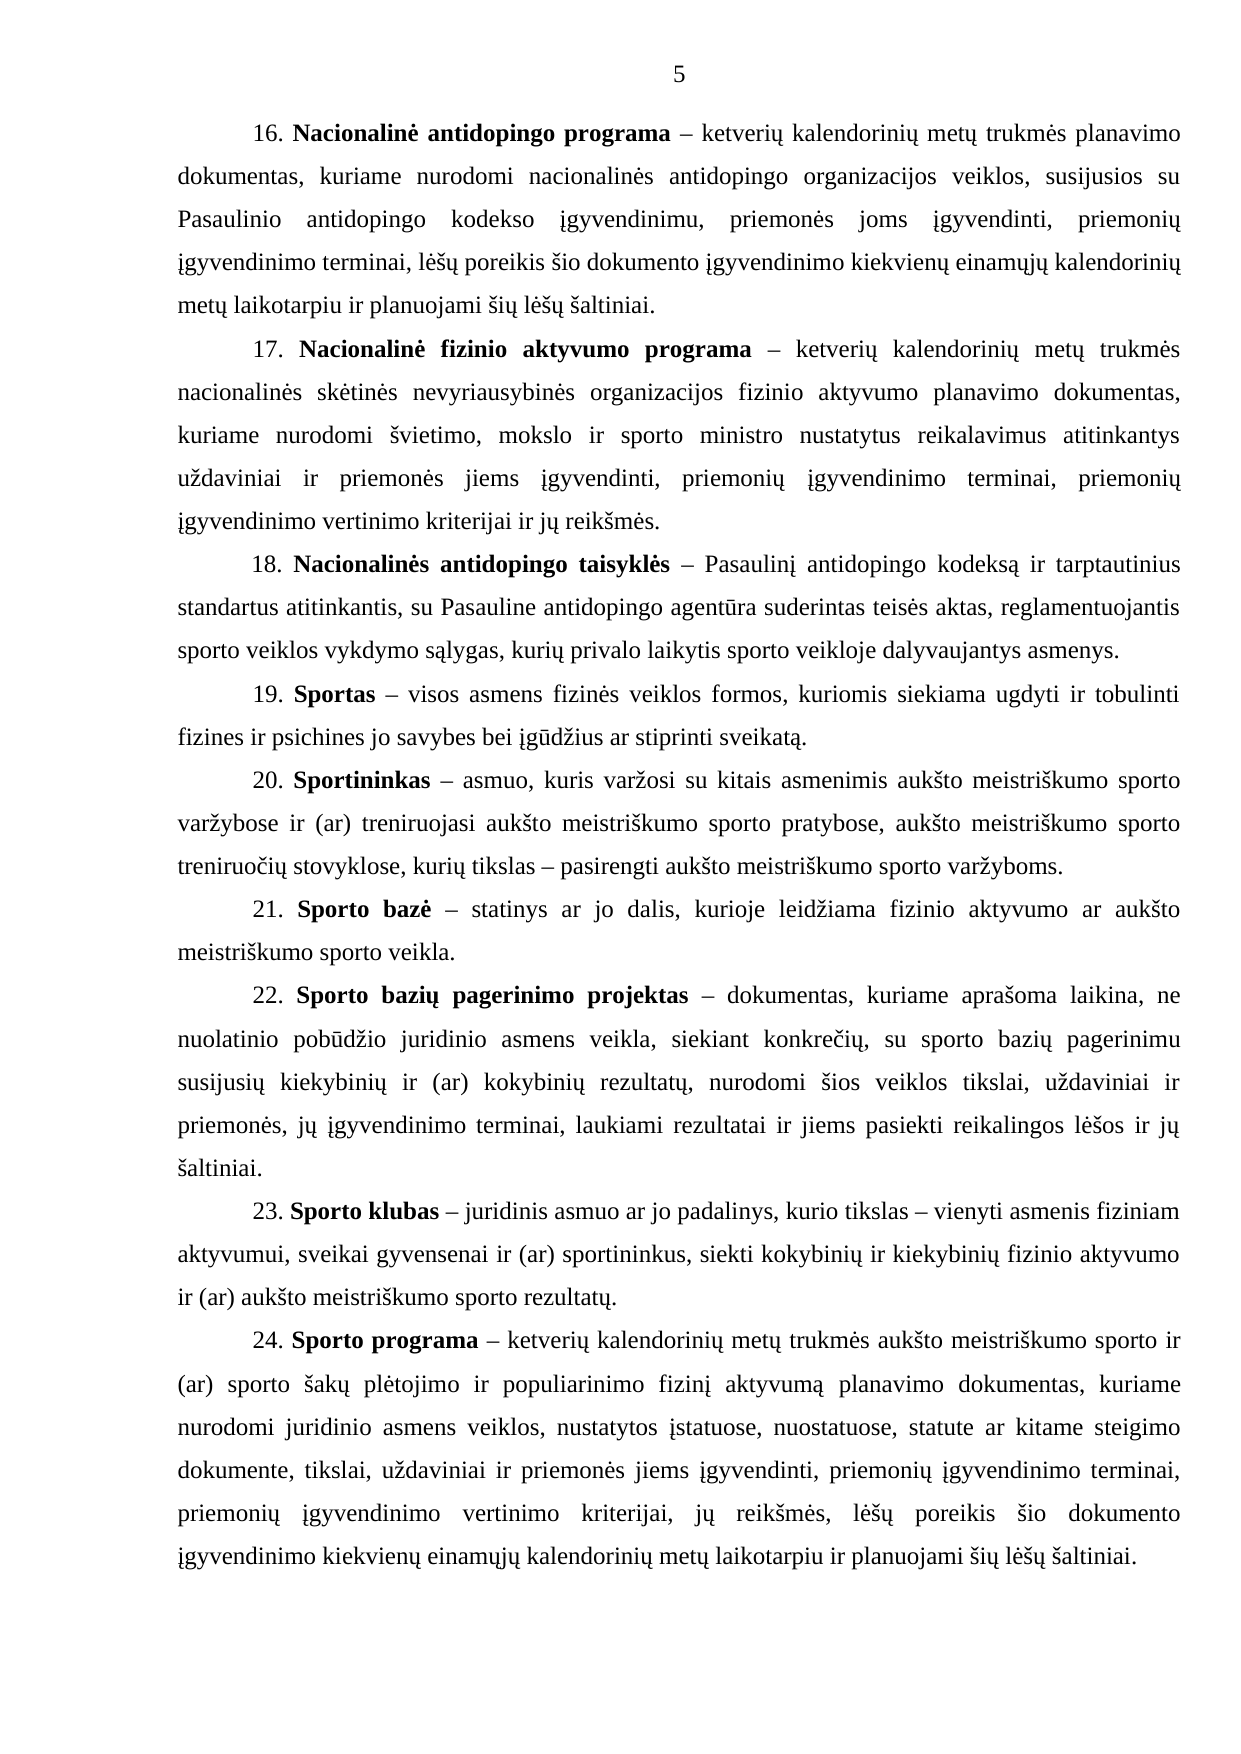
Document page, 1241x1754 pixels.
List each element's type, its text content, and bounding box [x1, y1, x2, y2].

text 20. Sportininkas – asmuo, kuris varžosi su kitais asmenimis aukšto meistriškumo sporto varžybose ir (ar) treniruojasi aukšto meistriškumo sporto pratybose, aukšto meistriškumo sporto treniruočių stovyklose, kurių tikslas – pasirengti aukšto meistriškumo sporto varžyboms. [177, 765, 1181, 880]
text 23. Sporto klubas – juridinis asmuo ar jo padalinys, kurio tikslas – vienyti asmenis fiziniam aktyvumui, sveikai gyvensenai ir (ar) sportininkus, siekti kokybinių ir kiekybinių fizinio aktyvumo ir (ar) aukšto meistriškumo sporto rezultatų. [177, 1196, 1181, 1311]
text 21. Sporto bazė – statinys ar jo dalis, kurioje leidžiama fizinio aktyvumo ar aukšto meistriškumo sporto veikla. [177, 894, 1181, 966]
text 18. Nacionalinės antidopingo taisyklės – Pasaulinį antidopingo kodeksą ir tarptautinius standartus atitinkantis, su Pasauline antidopingo agentūra suderintas teisės aktas, reglamentuojantis sporto veiklos vykdymo sąlygas, kurių privalo laikytis sporto veikloje dalyvaujantys asmenys. [177, 549, 1181, 664]
text 22. Sporto bazių pagerinimo projektas – dokumentas, kuriame aprašoma laikina, ne nuolatinio pobūdžio juridinio asmens veikla, siekiant konkrečių, su sporto bazių pagerinimu susijusių kiekybinių ir (ar) kokybinių rezultatų, nurodomi šios veiklos tikslai, uždaviniai ir priemonės, jų įgyvendinimo terminai, laukiami rezultatai ir jiems pasiekti reikalingos lėšos ir jų šaltiniai. [177, 981, 1181, 1182]
text 19. Sportas – visos asmens fizinės veiklos formos, kuriomis siekiama ugdyti ir tobulinti fizines ir psichines jo savybes bei įgūdžius ar stiprinti sveikatą. [177, 679, 1181, 751]
text 16. Nacionalinė antidopingo programa – ketverių kalendorinių metų trukmės planavimo dokumentas, kuriame nurodomi nacionalinės antidopingo organizacijos veiklos, susijusios su Pasaulinio antidopingo kodekso įgyvendinimu, priemonės joms įgyvendinti, priemonių įgyvendinimo terminai, lėšų poreikis šio dokumento įgyvendinimo kiekvienų einamųjų kalendorinių metų laikotarpiu ir planuojami šių lėšų šaltiniai. [177, 118, 1181, 319]
text 17. Nacionalinė fizinio aktyvumo programa – ketverių kalendorinių metų trukmės nacionalinės skėtinės nevyriausybinės organizacijos fizinio aktyvumo planavimo dokumentas, kuriame nurodomi švietimo, mokslo ir sporto ministro nustatytus reikalavimus atitinkantys uždaviniai ir priemonės jiems įgyvendinti, priemonių įgyvendinimo terminai, priemonių įgyvendinimo vertinimo kriterijai ir jų reikšmės. [177, 334, 1181, 535]
text 24. Sporto programa – ketverių kalendorinių metų trukmės aukšto meistriškumo sporto ir (ar) sporto šakų plėtojimo ir populiarinimo fizinį aktyvumą planavimo dokumentas, kuriame nurodomi juridinio asmens veiklos, nustatytos įstatuose, nuostatuose, statute ar kitame steigimo dokumente, tikslai, uždaviniai ir priemonės jiems įgyvendinti, priemonių įgyvendinimo terminai, priemonių įgyvendinimo vertinimo kriterijai, jų reikšmės, lėšų poreikis šio dokumento įgyvendinimo kiekvienų einamųjų kalendorinių metų laikotarpiu ir planuojami šių lėšų šaltiniai. [177, 1326, 1181, 1570]
